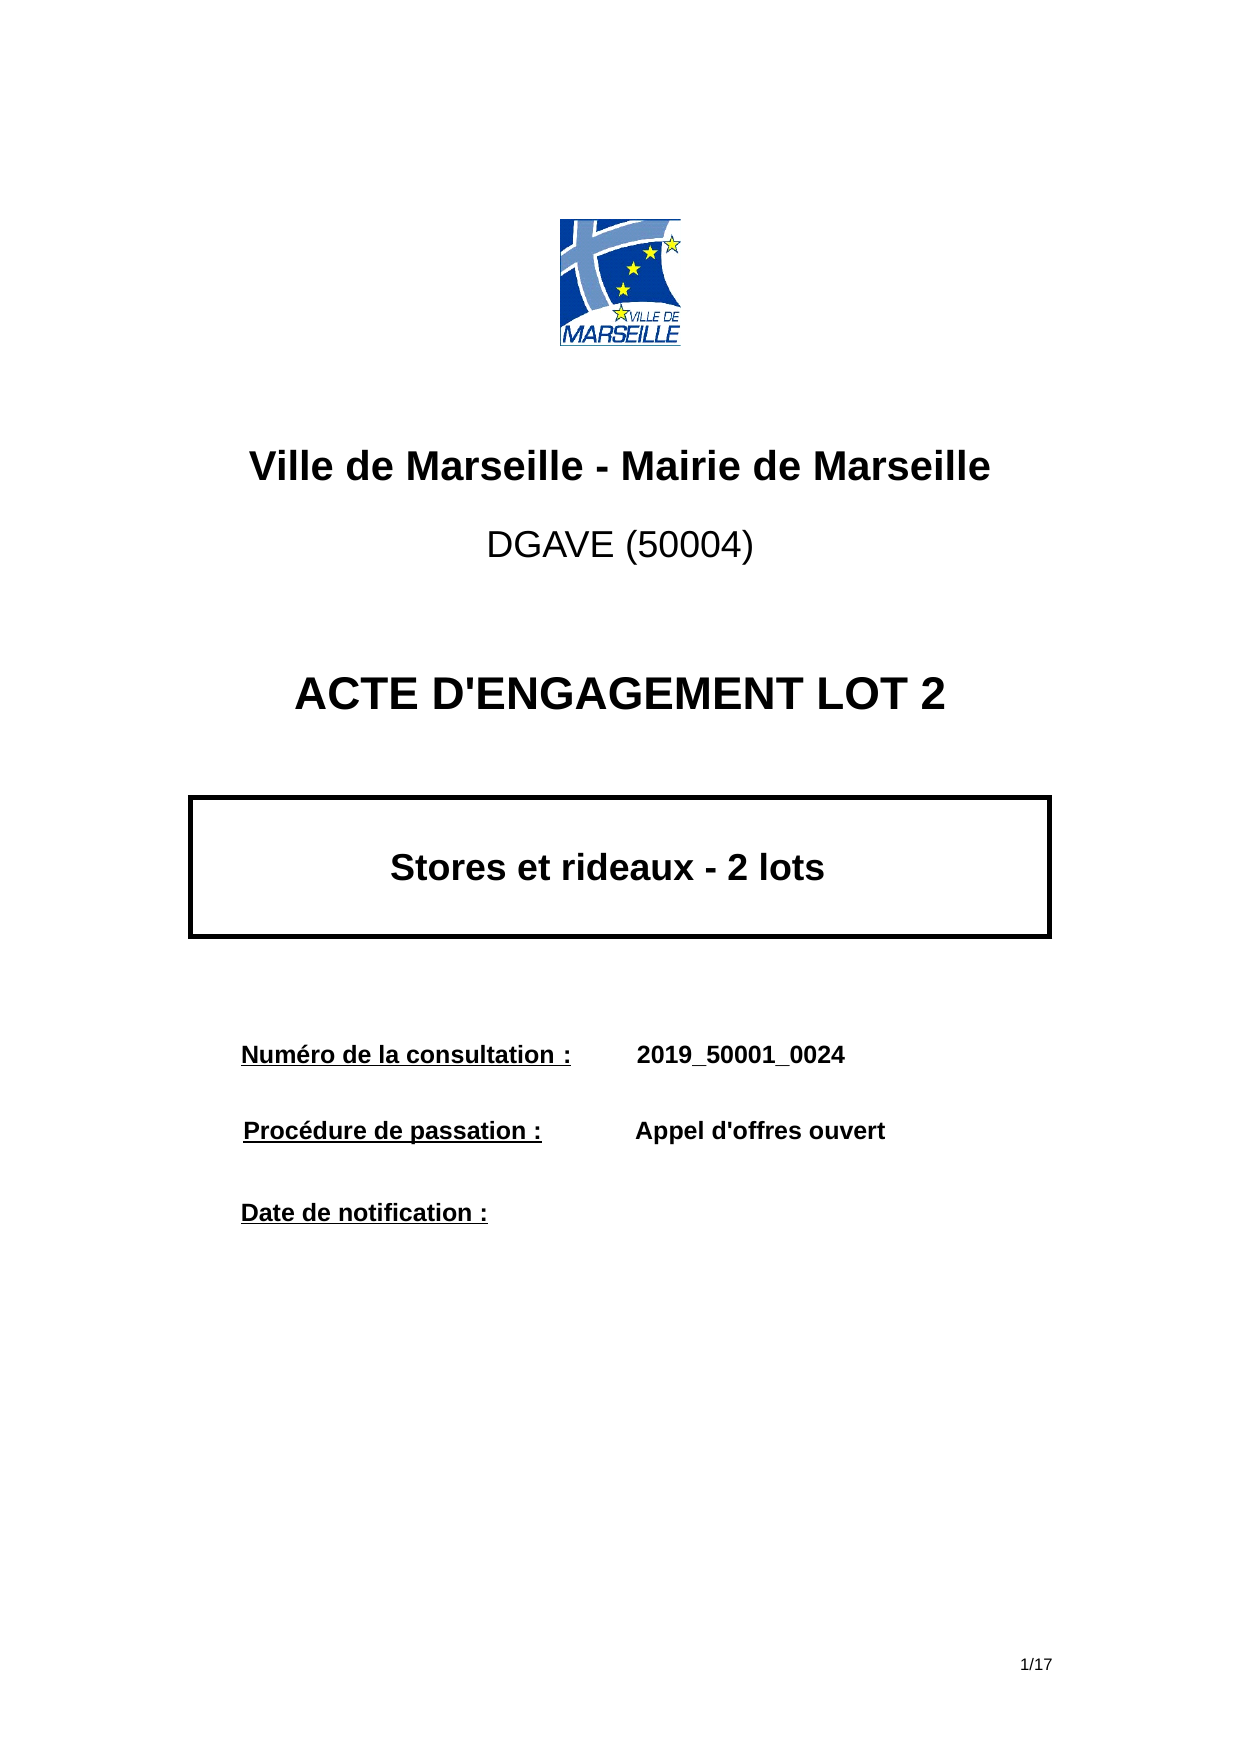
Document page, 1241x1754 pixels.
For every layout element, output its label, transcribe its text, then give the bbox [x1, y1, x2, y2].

text Procédure de passation : Appel d'offres ouvert [243, 1116, 1052, 1145]
text ACTE D'ENGAGEMENT LOT 2 [188, 667, 1052, 719]
text DGAVE (50004) [188, 523, 1052, 566]
text Date de notification : [241, 1198, 1052, 1227]
text Numéro de la consultation : 2019_50001_0024 [241, 1040, 1052, 1068]
text Ville de Marseille - Mairie de Marseille [188, 441, 1052, 489]
text Stores et rideaux - 2 lots [193, 838, 1047, 888]
